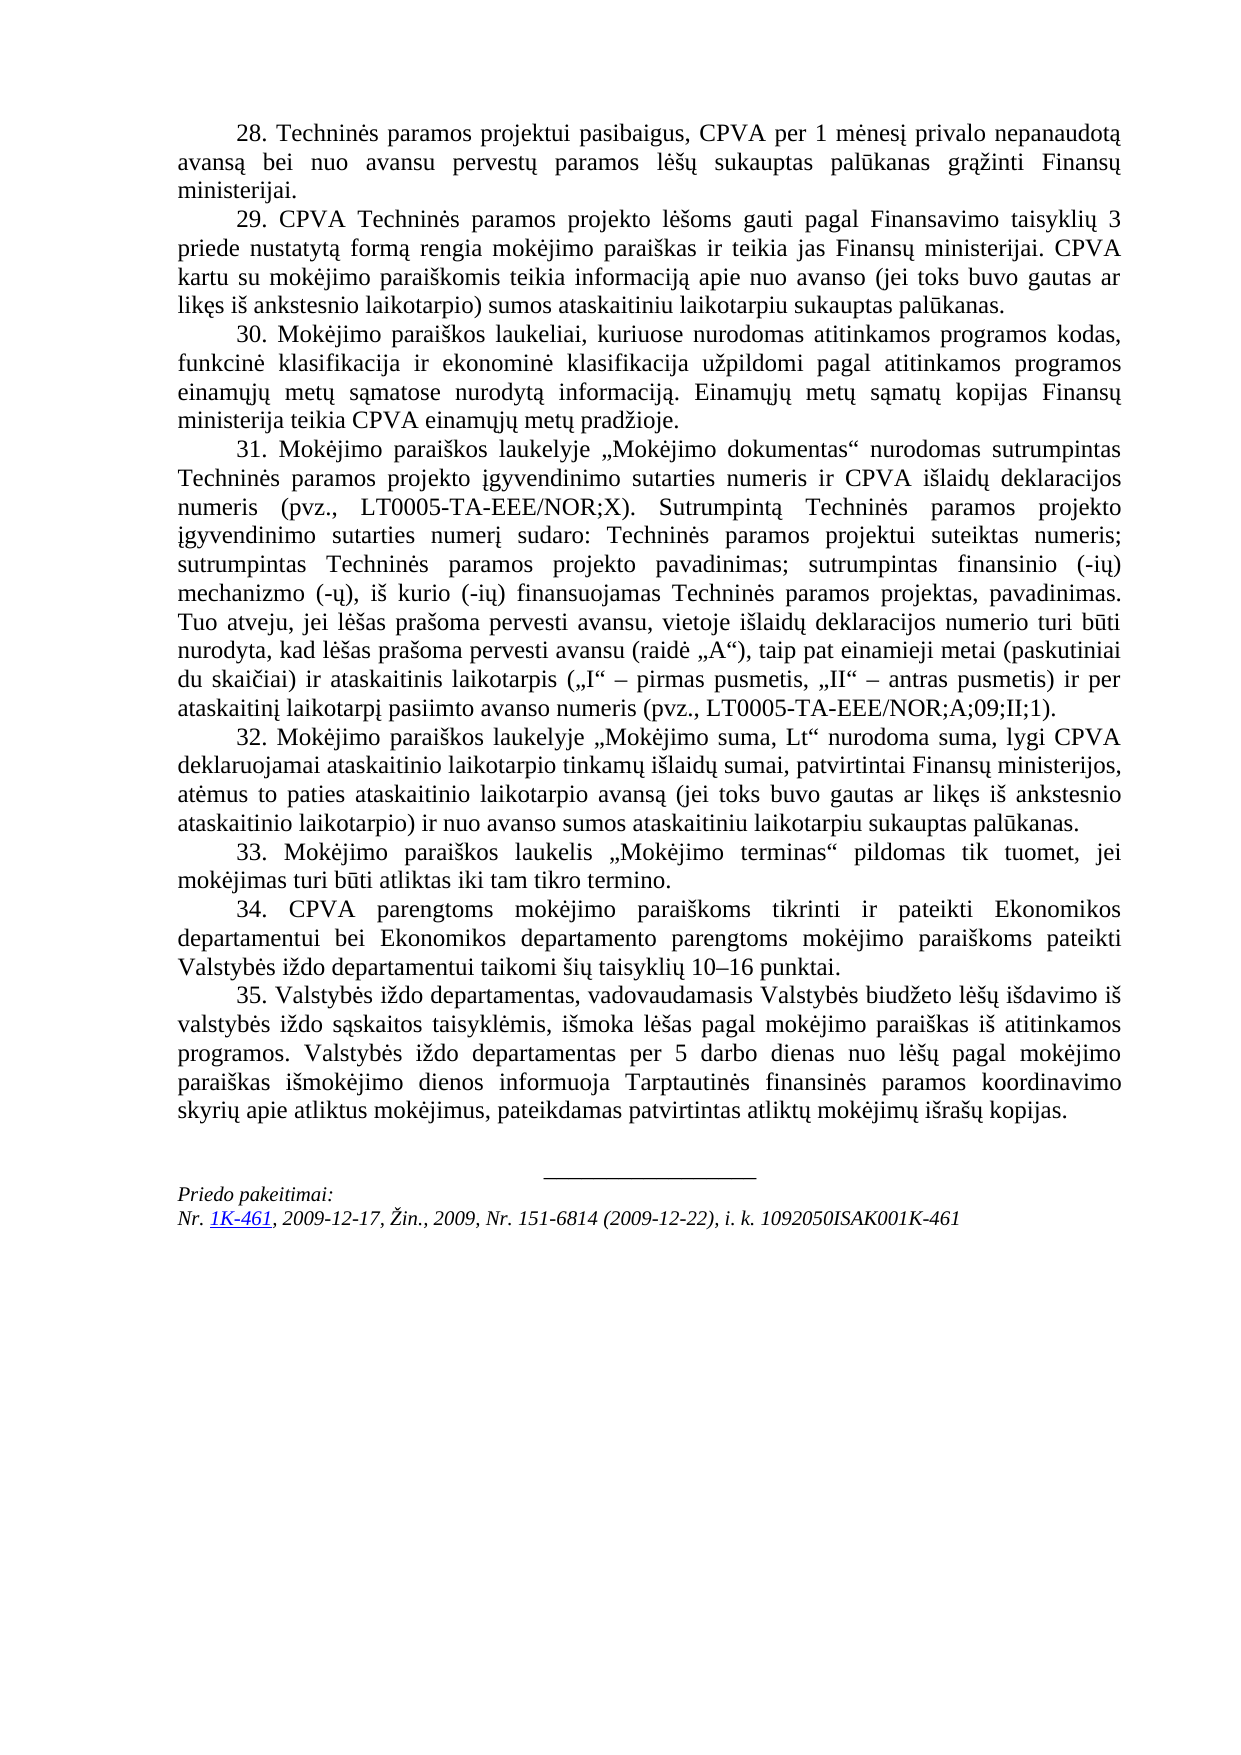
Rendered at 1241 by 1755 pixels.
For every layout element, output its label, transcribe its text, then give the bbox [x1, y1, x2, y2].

text 33. Mokėjimo paraiškos laukelis „Mokėjimo terminas“ pildomas tik tuomet, jei mokėjimas turi būti atliktas iki tam tikro termino. [177, 837, 1122, 894]
text 28. Techninės paramos projektui pasibaigus, CPVA per 1 mėnesį privalo nepanaudotą avansą bei nuo avansu pervestų paramos lėšų sukauptas palūkanas grąžinti Finansų ministerijai. [177, 118, 1122, 204]
text Priedo pakeitimai: [177, 1182, 1122, 1206]
text 31. Mokėjimo paraiškos laukelyje „Mokėjimo dokumentas“ nurodomas sutrumpintas Techninės paramos projekto įgyvendinimo sutarties numeris ir CPVA išlaidų deklaracijos numeris (pvz., LT0005-TA-EEE/NOR;X). Sutrumpintą Techninės paramos projekto įgyvendinimo sutarties numerį sudaro: Techninės paramos projektui suteiktas numeris; sutrumpintas Techninės paramos projekto pavadinimas; sutrumpintas finansinio (-ių) mechanizmo (-ų), iš kurio (-ių) finansuojamas Techninės paramos projektas, pavadinimas. Tuo atveju, jei lėšas prašoma pervesti avansu, vietoje išlaidų deklaracijos numerio turi būti nurodyta, kad lėšas prašoma pervesti avansu (raidė „A“), taip pat einamieji metai (paskutiniai du skaičiai) ir ataskaitinis laikotarpis („I“ – pirmas pusmetis, „II“ – antras pusmetis) ir per ataskaitinį laikotarpį pasiimto avanso numeris (pvz., LT0005-TA-EEE/NOR;A;09;II;1). [177, 434, 1122, 722]
text 34. CPVA parengtoms mokėjimo paraiškoms tikrinti ir pateikti Ekonomikos departamentui bei Ekonomikos departamento parengtoms mokėjimo paraiškoms pateikti Valstybės iždo departamentui taikomi šių taisyklių 10–16 punktai. [177, 894, 1122, 981]
text _________________ [177, 1153, 1122, 1182]
text 30. Mokėjimo paraiškos laukeliai, kuriuose nurodomas atitinkamos programos kodas, funkcinė klasifikacija ir ekonominė klasifikacija užpildomi pagal atitinkamos programos einamųjų metų sąmatose nurodytą informaciją. Einamųjų metų sąmatų kopijas Finansų ministerija teikia CPVA einamųjų metų pradžioje. [177, 319, 1122, 434]
text Nr. 1K-461, 2009-12-17, Žin., 2009, Nr. 151-6814 (2009-12-22), i. k. 1092050ISAK001K-461 [177, 1206, 1122, 1230]
text 32. Mokėjimo paraiškos laukelyje „Mokėjimo suma, Lt“ nurodoma suma, lygi CPVA deklaruojamai ataskaitinio laikotarpio tinkamų išlaidų sumai, patvirtintai Finansų ministerijos, atėmus to paties ataskaitinio laikotarpio avansą (jei toks buvo gautas ar likęs iš ankstesnio ataskaitinio laikotarpio) ir nuo avanso sumos ataskaitiniu laikotarpiu sukauptas palūkanas. [177, 722, 1122, 837]
text 35. Valstybės iždo departamentas, vadovaudamasis Valstybės biudžeto lėšų išdavimo iš valstybės iždo sąskaitos taisyklėmis, išmoka lėšas pagal mokėjimo paraiškas iš atitinkamos programos. Valstybės iždo departamentas per 5 darbo dienas nuo lėšų pagal mokėjimo paraiškas išmokėjimo dienos informuoja Tarptautinės finansinės paramos koordinavimo skyrių apie atliktus mokėjimus, pateikdamas patvirtintas atliktų mokėjimų išrašų kopijas. [177, 981, 1122, 1124]
text 29. CPVA Techninės paramos projekto lėšoms gauti pagal Finansavimo taisyklių 3 priede nustatytą formą rengia mokėjimo paraiškas ir teikia jas Finansų ministerijai. CPVA kartu su mokėjimo paraiškomis teikia informaciją apie nuo avanso (jei toks buvo gautas ar likęs iš ankstesnio laikotarpio) sumos ataskaitiniu laikotarpiu sukauptas palūkanas. [177, 204, 1122, 319]
